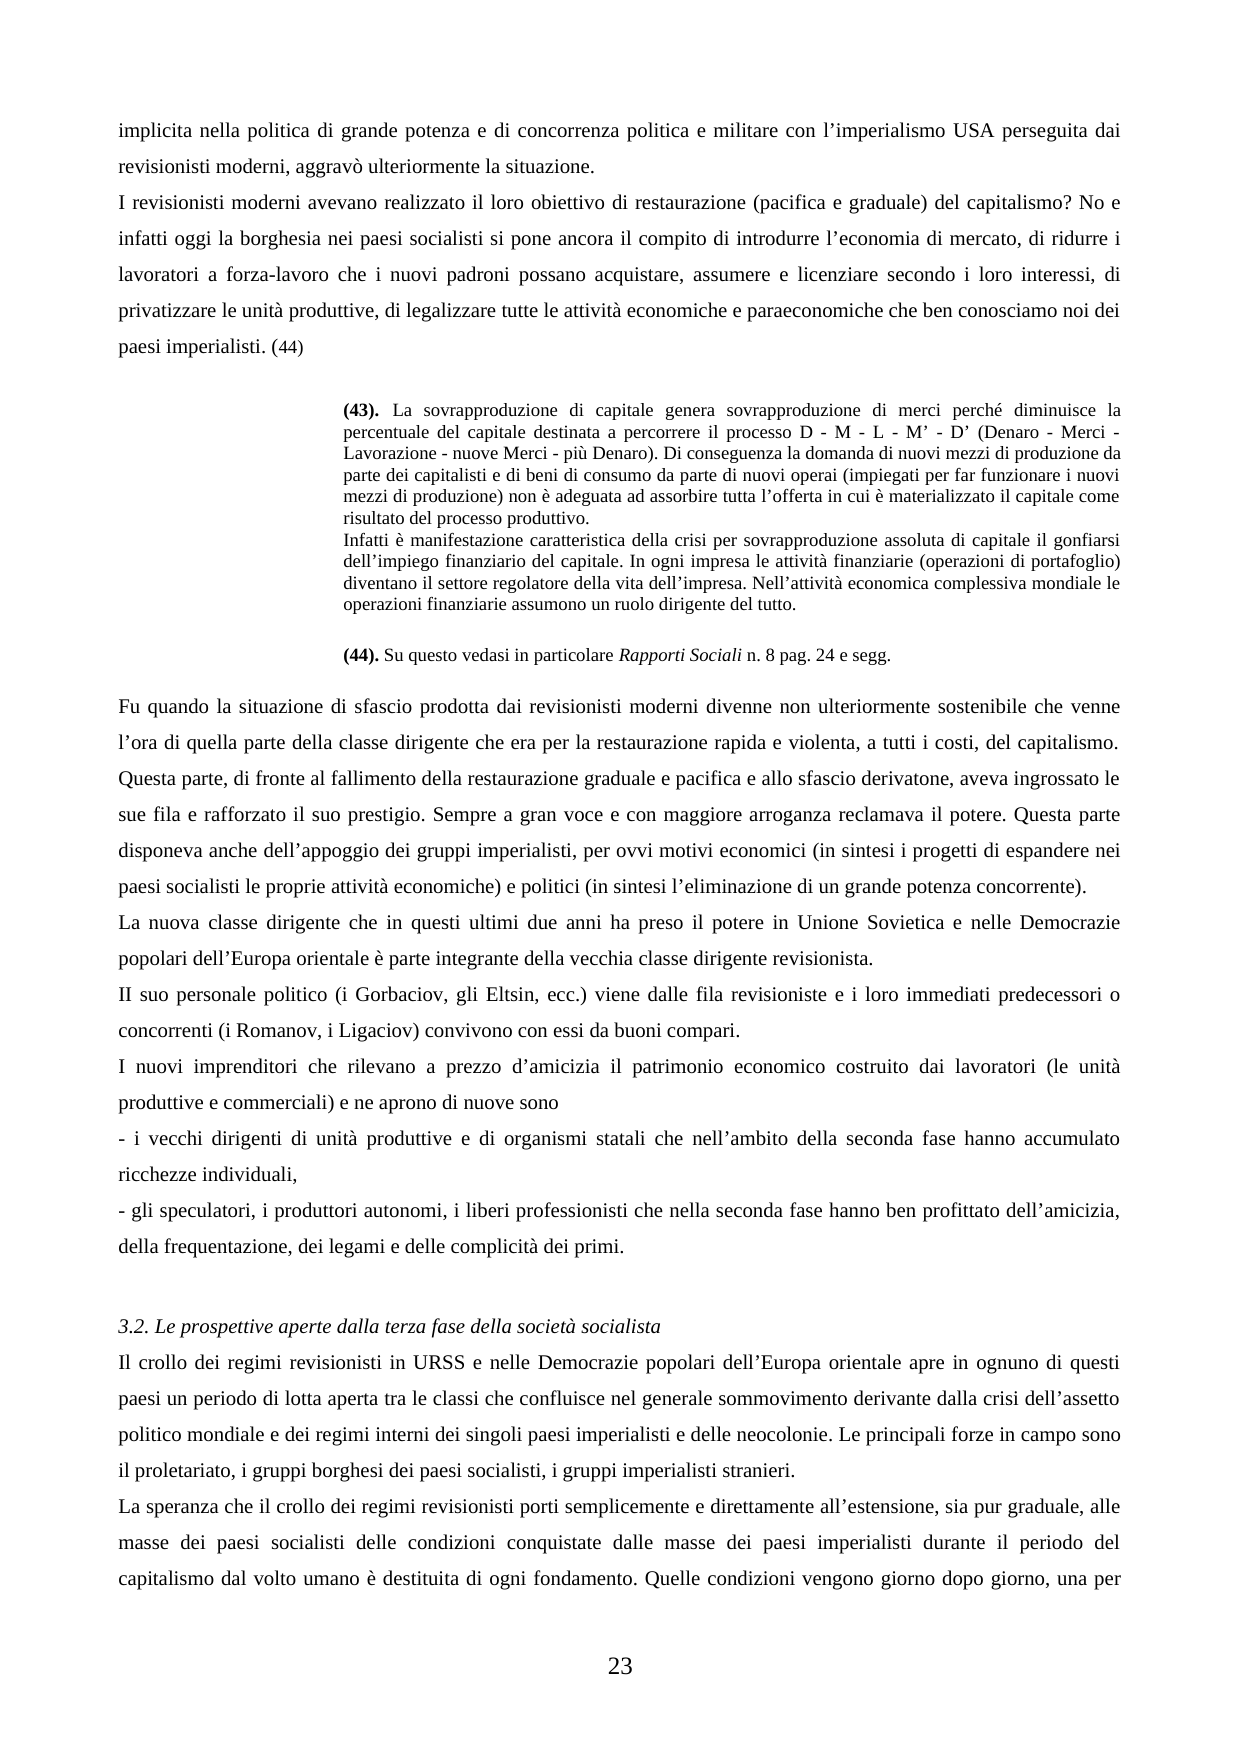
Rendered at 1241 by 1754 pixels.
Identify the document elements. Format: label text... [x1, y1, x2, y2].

text Il crollo dei regimi revisionisti in URSS e nelle Democrazie popolari dell’Europa orientale apre in ognuno di questi paesi un periodo di lotta aperta tra le classi che confluisce nel generale sommovimento derivante dalla crisi dell’assetto politico mondiale e dei regimi interni dei singoli paesi imperialisti e delle neocolonie. Le principali forze in campo sono il proletariato, i gruppi borghesi dei paesi socialisti, i gruppi imperialisti stranieri. [118, 1350, 1122, 1482]
text I revisionisti moderni avevano realizzato il loro obiettivo di restaurazione (pacifica e graduale) del capitalismo? No e infatti oggi la borghesia nei paesi socialisti si pone ancora il compito di introdurre l’economia di mercato, di ridurre i lavoratori a forza-lavoro che i nuovi padroni possano acquistare, assumere e licenziare secondo i loro interessi, di privatizzare le unità produttive, di legalizzare tutte le attività economiche e paraeconomiche che ben conosciamo noi dei paesi imperialisti. (44) [118, 190, 1122, 358]
text (43). La sovrapproduzione di capitale genera sovrapproduzione di merci perché diminuisce la percentuale del capitale destinata a percorrere il processo D - M - L - M’ - D’ (Denaro - Merci - Lavorazione - nuove Merci - più Denaro). Di conseguenza la domanda di nuovi mezzi di produzione da parte dei capitalisti e di beni di consumo da parte di nuovi operai (impiegati per far funzionare i nuovi mezzi di produzione) non è adeguata ad assorbire tutta l’offerta in cui è materializzato il capitale come risultato del processo produttivo. [343, 399, 1122, 528]
text La nuova classe dirigente che in questi ultimi due anni ha preso il potere in Unione Sovietica e nelle Democrazie popolari dell’Europa orientale è parte integrante della vecchia classe dirigente revisionista. [118, 910, 1122, 970]
text La speranza che il crollo dei regimi revisionisti porti semplicemente e direttamente all’estensione, sia pur graduale, alle masse dei paesi socialisti delle condizioni conquistate dalle masse dei paesi imperialisti durante il periodo del capitalismo dal volto umano è destituita di ogni fondamento. Quelle condizioni vengono giorno dopo giorno, una per [118, 1494, 1122, 1590]
text I nuovi imprenditori che rilevano a prezzo d’amicizia il patrimonio economico costruito dai lavoratori (le unità produttive e commerciali) e ne aprono di nuove sono [118, 1054, 1122, 1114]
text Fu quando la situazione di sfascio prodotta dai revisionisti moderni divenne non ulteriormente sostenibile che venne l’ora di quella parte della classe dirigente che era per la restaurazione rapida e violenta, a tutti i costi, del capitalismo. Questa parte, di fronte al fallimento della restaurazione graduale e pacifica e allo sfascio derivatone, aveva ingrossato le sue fila e rafforzato il suo prestigio. Sempre a gran voce e con maggiore arroganza reclamava il potere. Questa parte disponeva anche dell’appoggio dei gruppi imperialisti, per ovvi motivi economici (in sintesi i progetti di espandere nei paesi socialisti le proprie attività economiche) e politici (in sintesi l’eliminazione di un grande potenza concorrente). [118, 694, 1122, 898]
text implicita nella politica di grande potenza e di concorrenza politica e militare con l’imperialismo USA perseguita dai revisionisti moderni, aggravò ulteriormente la situazione. [118, 118, 1122, 178]
text - i vecchi dirigenti di unità produttive e di organismi statali che nell’ambito della seconda fase hanno accumulato ricchezze individuali, [118, 1126, 1122, 1186]
text - gli speculatori, i produttori autonomi, i liberi professionisti che nella seconda fase hanno ben profittato dell’amicizia, della frequentazione, dei legami e delle complicità dei primi. [118, 1198, 1122, 1258]
text (44). Su questo vedasi in particolare Rapporti Sociali n. 8 pag. 24 e segg. [343, 643, 1122, 665]
text 3.2. Le prospettive aperte dalla terza fase della società socialista [118, 1314, 1122, 1338]
text II suo personale politico (i Gorbaciov, gli Eltsin, ecc.) viene dalle fila revisioniste e i loro immediati predecessori o concorrenti (i Romanov, i Ligaciov) convivono con essi da buoni compari. [118, 982, 1122, 1042]
text Infatti è manifestazione caratteristica della crisi per sovrapproduzione assoluta di capitale il gonfiarsi dell’impiego finanziario del capitale. In ogni impresa le attività finanziarie (operazioni di portafoglio) diventano il settore regolatore della vita dell’impresa. Nell’attività economica complessiva mondiale le operazioni finanziarie assumono un ruolo dirigente del tutto. [343, 528, 1122, 615]
